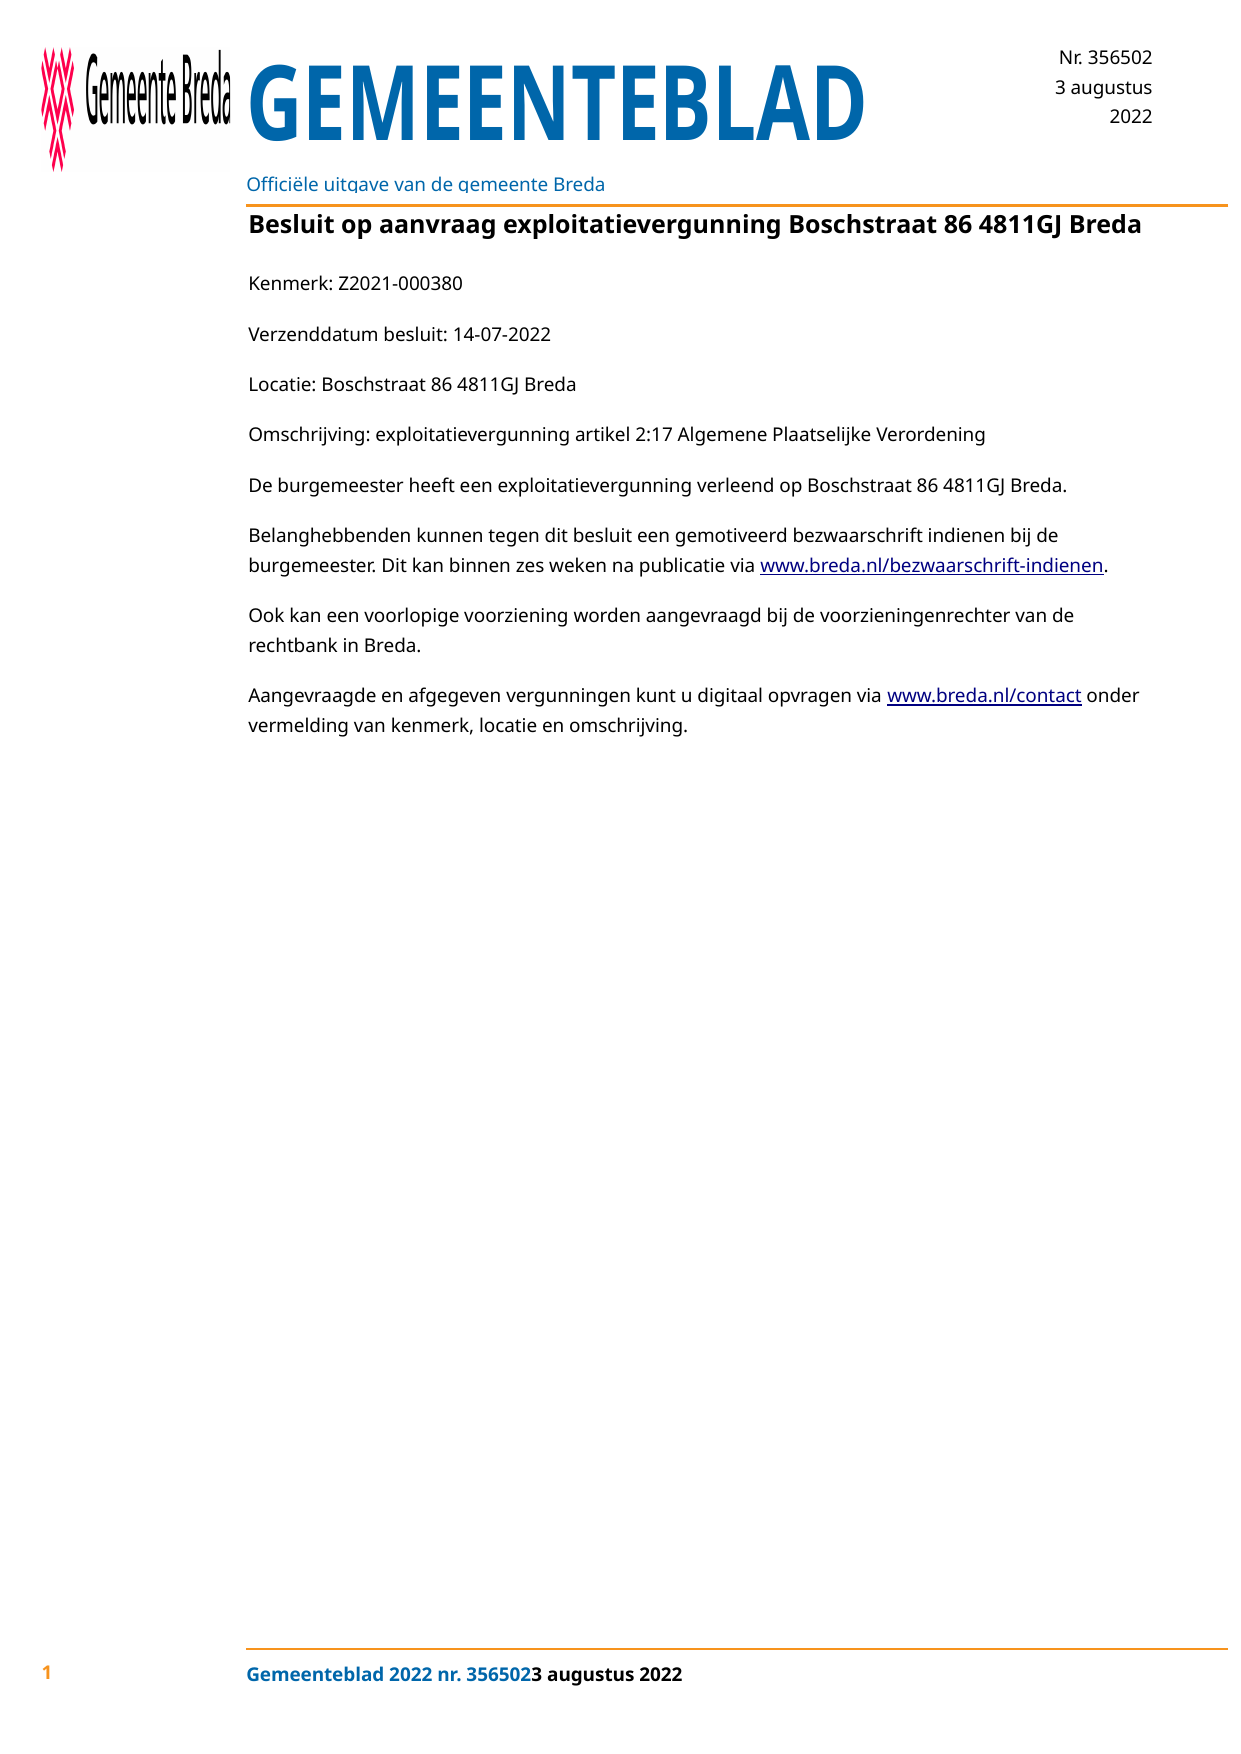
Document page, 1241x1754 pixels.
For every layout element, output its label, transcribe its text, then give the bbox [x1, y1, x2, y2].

text De burgemeester heeft een exploitatievergunning verleend op Boschstraat 86 4811GJ Breda. [248, 472, 1152, 498]
text Kenmerk: Z2021-000380 [248, 270, 1152, 296]
text Aangevraagde en afgegeven vergunningen kunt u digitaal opvragen via www.breda.nl/contact onder vermelding van kenmerk, locatie en omschrijving. [248, 682, 1152, 738]
text Omschrijving: exploitatievergunning artikel 2:17 Algemene Plaatselijke Verordening [248, 422, 1152, 447]
picture [41, 47, 231, 172]
text Ook kan een voorlopige voorziening worden aangevraagd bij de voorzieningenrechter van de rechtbank in Breda. [248, 602, 1152, 658]
text Verzenddatum besluit: 14-07-2022 [248, 321, 1152, 346]
text Besluit op aanvraag exploitatievergunning Boschstraat 86 4811GJ Breda [248, 207, 1152, 241]
text Locatie: Boschstraat 86 4811GJ Breda [248, 371, 1152, 397]
text Belanghebbenden kunnen tegen dit besluit een gemotiveerd bezwaarschrift indienen bij de burgemeester. Dit kan binnen zes weken na publicatie via www.breda.nl/bezwaarschrift-indienen. [248, 522, 1152, 578]
